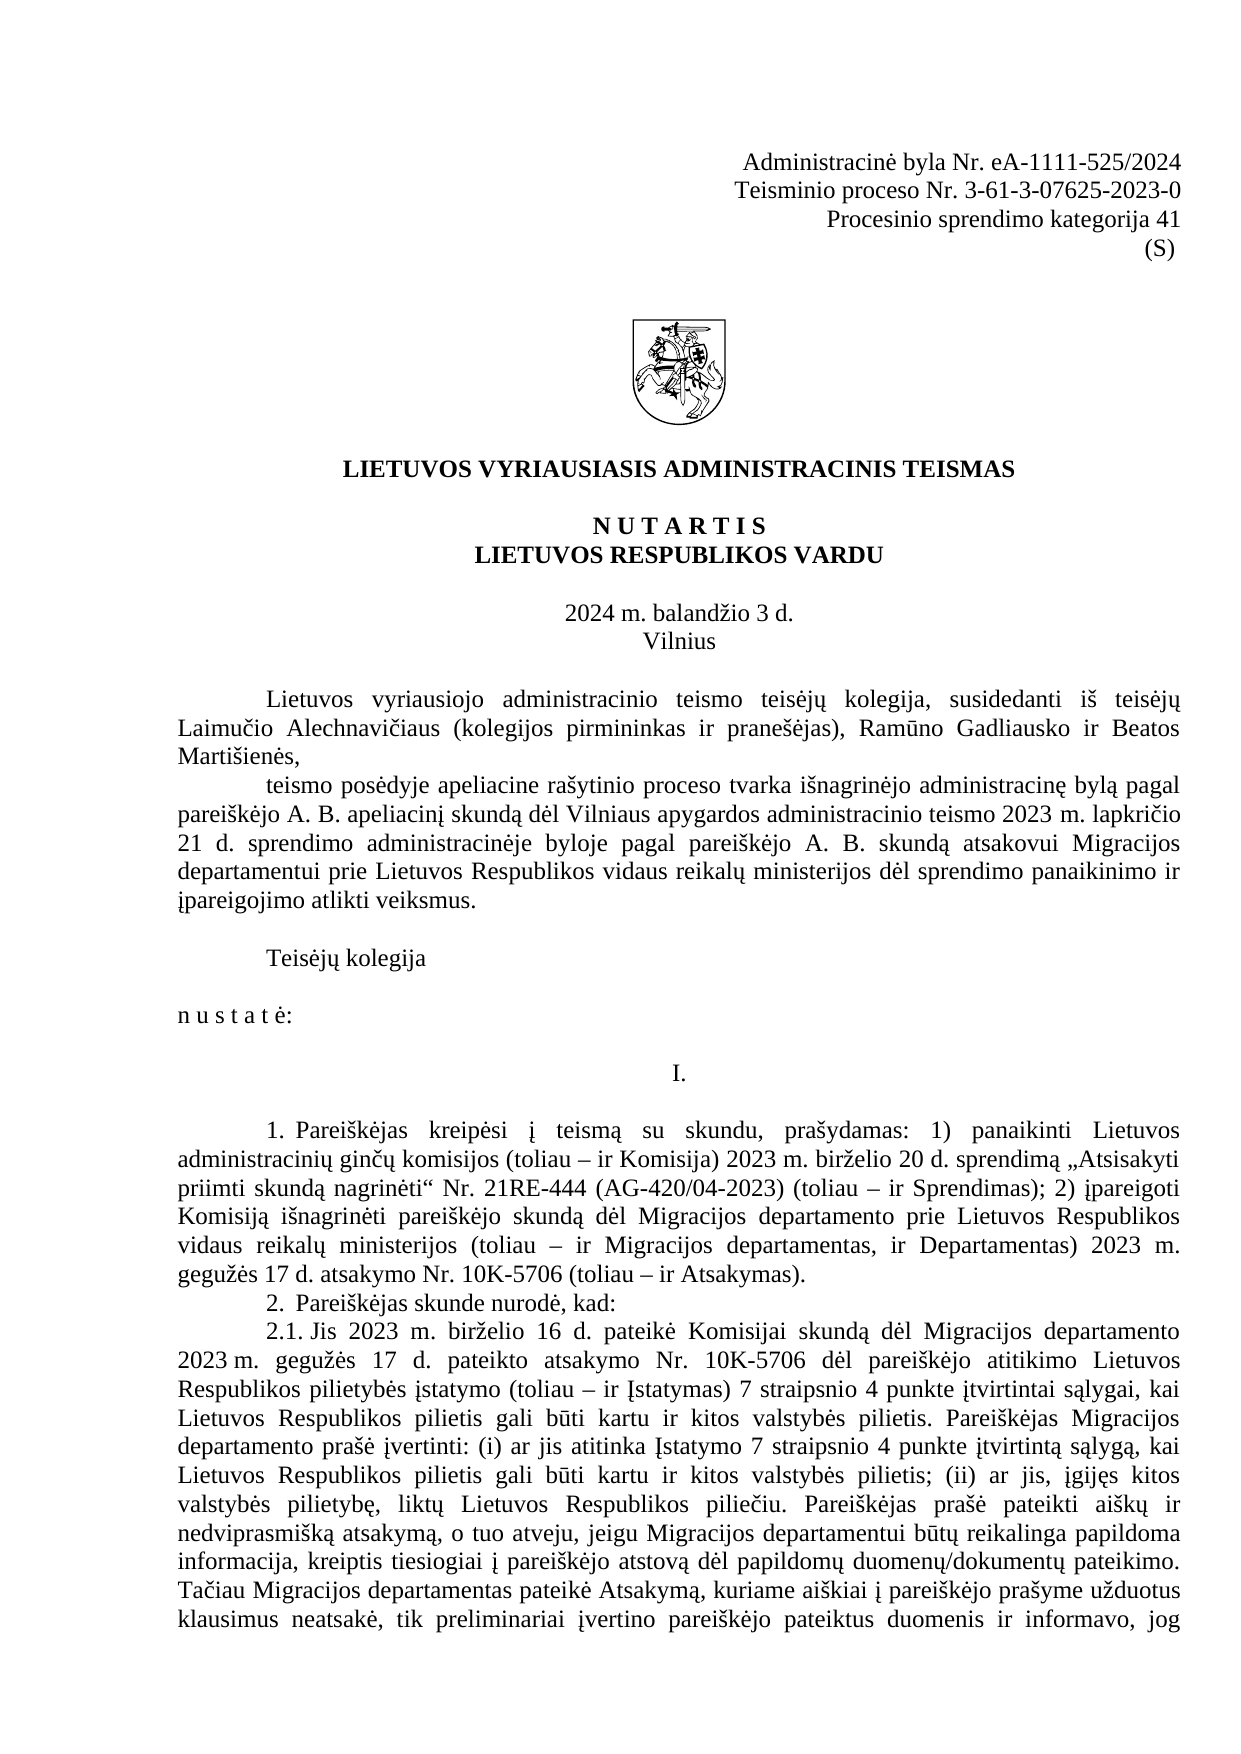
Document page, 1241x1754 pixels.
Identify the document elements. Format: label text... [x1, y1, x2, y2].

text N U T A R T I S [177, 511, 1181, 540]
text Lietuvos vyriausiojo administracinio teismo teisėjų kolegija, susidedanti iš teisėjų Laimučio Alechnavičiaus (kolegijos pirmininkas ir pranešėjas), Ramūno Gadliausko ir Beatos Martišienės, [177, 684, 1181, 770]
text 1. Pareiškėjas kreipėsi į teismą su skundu, prašydamas: 1) panaikinti Lietuvos administracinių ginčų komisijos (toliau – ir Komisija) 2023 m. birželio 20 d. sprendimą „Atsisakyti priimti skundą nagrinėti“ Nr. 21RE-444 (AG-420/04-2023) (toliau – ir Sprendimas); 2) įpareigoti Komisiją išnagrinėti pareiškėjo skundą dėl Migracijos departamento prie Lietuvos Respublikos vidaus reikalų ministerijos (toliau – ir Migracijos departamentas, ir Departamentas) 2023 m. gegužės 17 d. atsakymo Nr. 10K-5706 (toliau – ir Atsakymas). [177, 1115, 1181, 1288]
text 2. Pareiškėjas skunde nurodė, kad: [177, 1288, 1181, 1316]
text Teisėjų kolegija [177, 943, 1181, 971]
text Teisminio proceso Nr. 3-61-3-07625-2023-0 [177, 176, 1181, 204]
subtitle LIETUVOS VYRIAUSIASIS ADMINISTRACINIS TEISMAS [177, 454, 1181, 483]
text Vilnius [177, 626, 1181, 655]
text Procesinio sprendimo kategorija 41 [177, 204, 1181, 233]
text teismo posėdyje apeliacine rašytinio proceso tvarka išnagrinėjo administracinę bylą pagal pareiškėjo A. B. apeliacinį skundą dėl Vilniaus apygardos administracinio teismo 2023 m. lapkričio 21 d. sprendimo administracinėje byloje pagal pareiškėjo A. B. skundą atsakovui Migracijos departamentui prie Lietuvos Respublikos vidaus reikalų ministerijos dėl sprendimo panaikinimo ir įpareigojimo atlikti veiksmus. [177, 770, 1181, 914]
subtitle LIETUVOS RESPUBLIKOS VARDU [177, 540, 1181, 569]
text (S) [177, 233, 1181, 262]
text 2.1. Jis 2023 m. birželio 16 d. pateikė Komisijai skundą dėl Migracijos departamento 2023 m. gegužės 17 d. pateikto atsakymo Nr. 10K-5706 dėl pareiškėjo atitikimo Lietuvos Respublikos pilietybės įstatymo (toliau – ir Įstatymas) 7 straipsnio 4 punkte įtvirtintai sąlygai, kai Lietuvos Respublikos pilietis gali būti kartu ir kitos valstybės pilietis. Pareiškėjas Migracijos departamento prašė įvertinti: (i) ar jis atitinka Įstatymo 7 straipsnio 4 punkte įtvirtintą sąlygą, kai Lietuvos Respublikos pilietis gali būti kartu ir kitos valstybės pilietis; (ii) ar jis, įgijęs kitos valstybės pilietybę, liktų Lietuvos Respublikos piliečiu. Pareiškėjas prašė pateikti aiškų ir nedviprasmišką atsakymą, o tuo atveju, jeigu Migracijos departamentui būtų reikalinga papildoma informacija, kreiptis tiesiogiai į pareiškėjo atstovą dėl papildomų duomenų/dokumentų pateikimo. Tačiau Migracijos departamentas pateikė Atsakymą, kuriame aiškiai į pareiškėjo prašyme užduotus klausimus neatsakė, tik preliminariai įvertino pareiškėjo pateiktus duomenis ir informavo, jog [177, 1316, 1181, 1633]
text I. [177, 1058, 1181, 1086]
text Administracinė byla Nr. eA-1111-525/2024 [177, 147, 1181, 176]
text 2024 m. balandžio 3 d. [177, 598, 1181, 626]
text n u s t a t ė: [177, 1000, 1181, 1029]
